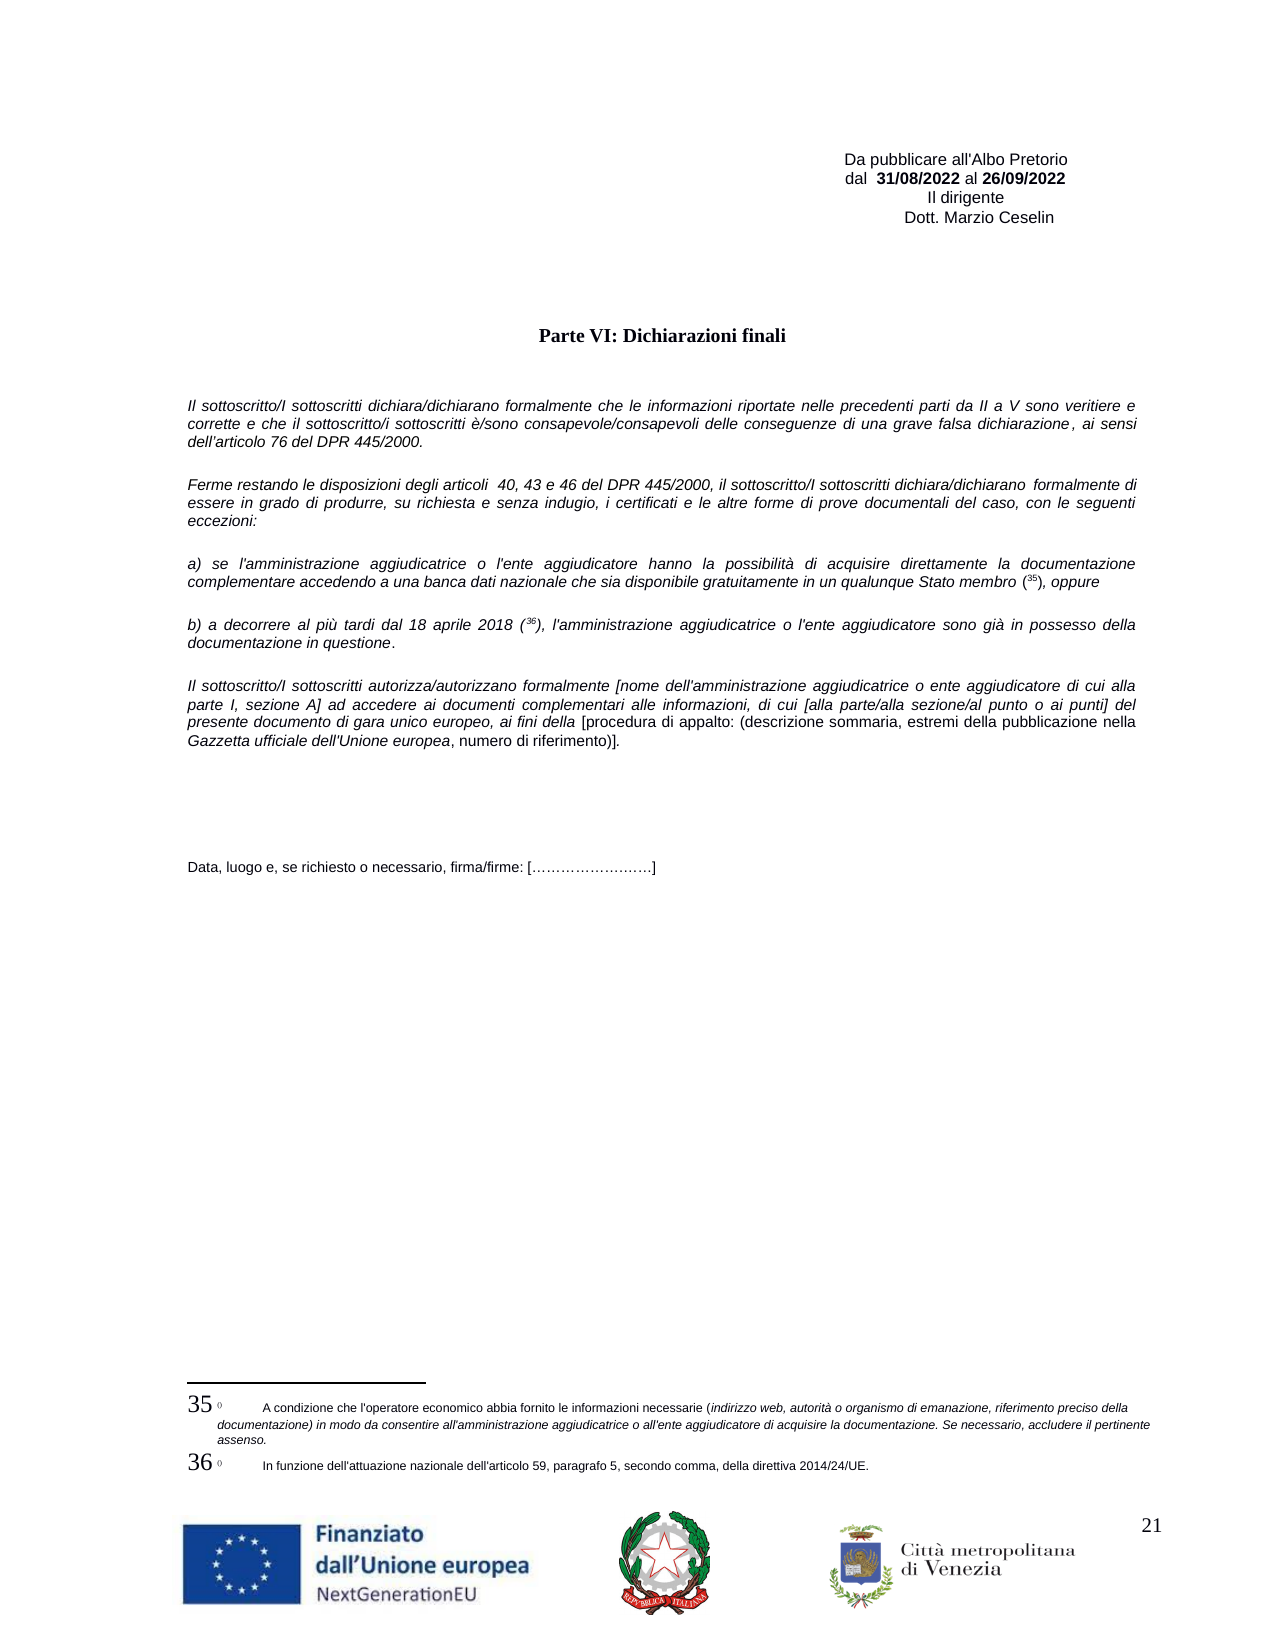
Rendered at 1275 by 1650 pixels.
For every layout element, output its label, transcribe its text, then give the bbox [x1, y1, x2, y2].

text Il sottoscritto/I sottoscritti dichiara/dichiarano formalmente che le informazioni riportate nelle precedenti parti da II a V sono veritiere e corrette e che il sottoscritto/i sottoscritti è/sono consapevole/consapevoli delle conseguenze di una grave falsa dichiarazione, ai sensi dell’articolo 76 del DPR 445/2000. [187, 397, 1137, 451]
picture [172, 1515, 539, 1615]
text b) a decorrere al più tardi dal 18 aprile 2018 (), l'amministrazione aggiudicatrice o l'ente aggiudicatore sono già in possesso della documentazione in questione. [187, 616, 1137, 652]
text Data, luogo e, se richiesto o necessario, firma/firme: [……………….……] [187, 859, 1137, 876]
text () A condizione che l'operatore economico abbia fornito le informazioni necessarie (indirizzo web, autorità o organismo di emanazione, riferimento preciso della documentazione) in modo da consentire all'amministrazione aggiudicatrice o all'ente aggiudicatore di acquisire la documentazione. Se necessario, accludere il pertinente assenso. [187, 1389, 1197, 1447]
title Parte VI: Dichiarazioni finali [187, 324, 1137, 347]
text Il sottoscritto/I sottoscritti autorizza/autorizzano formalmente [nome dell'amministrazione aggiudicatrice o ente aggiudicatore di cui alla parte I, sezione A] ad accedere ai documenti complementari alle informazioni, di cui [alla parte/alla sezione/al punto o ai punti] del presente documento di gara unico europeo, ai fini della [procedura di appalto: (descrizione sommaria, estremi della pubblicazione nella Gazzetta ufficiale dell'Unione europea, numero di riferimento)]. [187, 677, 1137, 749]
text () In funzione dell'attuazione nazionale dell'articolo 59, paragrafo 5, secondo comma, della direttiva 2014/24/UE. [187, 1447, 1197, 1476]
text Ferme restando le disposizioni degli articoli 40, 43 e 46 del DPR 445/2000, il sottoscritto/I sottoscritti dichiara/dichiarano formalmente di essere in grado di produrre, su richiesta e senza indugio, i certificati e le altre forme di prove documentali del caso, con le seguenti eccezioni: [187, 476, 1137, 530]
text a) se l'amministrazione aggiudicatrice o l'ente aggiudicatore hanno la possibilità di acquisire direttamente la documentazione complementare accedendo a una banca dati nazionale che sia disponibile gratuitamente in un qualunque Stato membro (), oppure [187, 555, 1137, 591]
picture [619, 1511, 710, 1615]
picture [820, 1511, 1082, 1615]
